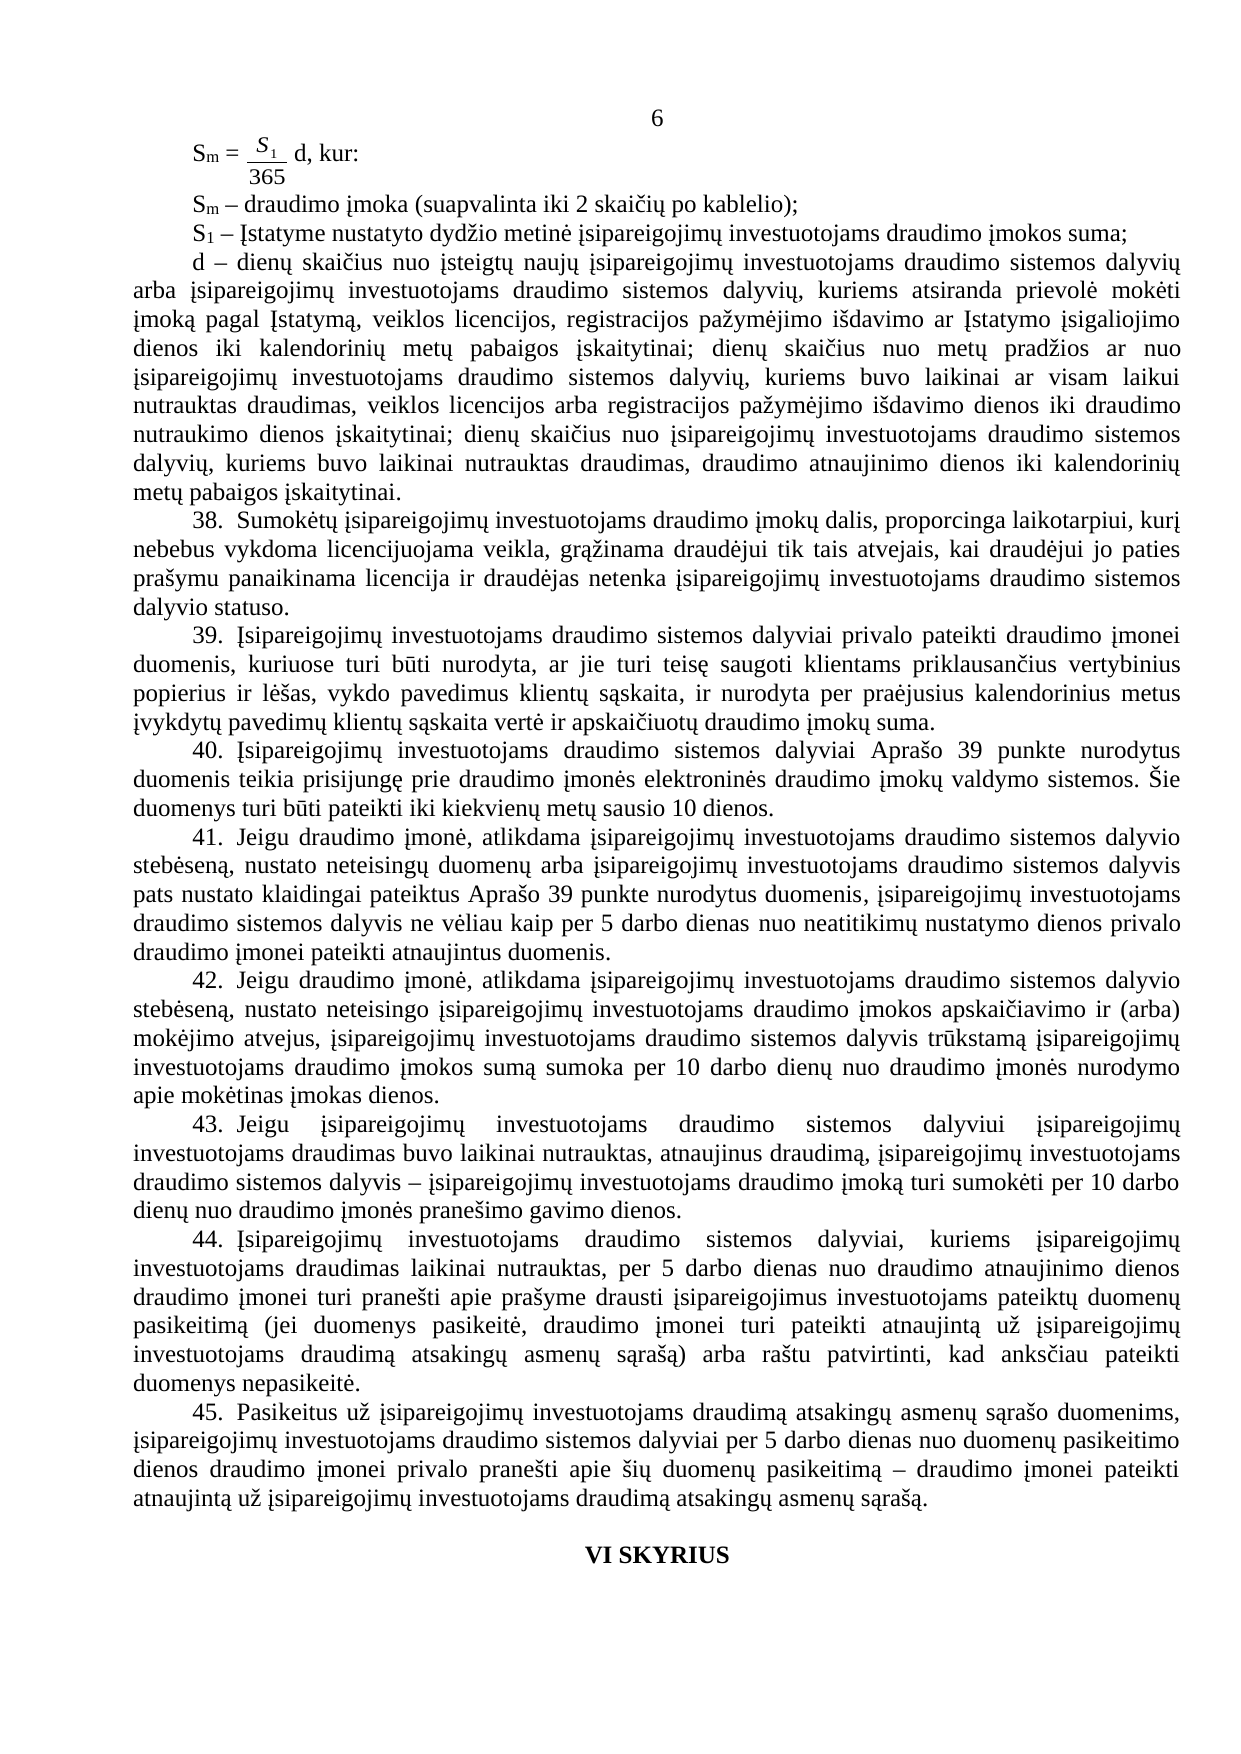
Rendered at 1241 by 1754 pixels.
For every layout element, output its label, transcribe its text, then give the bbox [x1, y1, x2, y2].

text d – dienų skaičius nuo įsteigtų naujų įsipareigojimų investuotojams draudimo sistemos dalyvių arba įsipareigojimų investuotojams draudimo sistemos dalyvių, kuriems atsiranda prievolė mokėti įmoką pagal Įstatymą, veiklos licencijos, registracijos pažymėjimo išdavimo ar Įstatymo įsigaliojimo dienos iki kalendorinių metų pabaigos įskaitytinai; dienų skaičius nuo metų pradžios ar nuo įsipareigojimų investuotojams draudimo sistemos dalyvių, kuriems buvo laikinai ar visam laikui nutrauktas draudimas, veiklos licencijos arba registracijos pažymėjimo išdavimo dienos iki draudimo nutraukimo dienos įskaitytinai; dienų skaičius nuo įsipareigojimų investuotojams draudimo sistemos dalyvių, kuriems buvo laikinai nutrauktas draudimas, draudimo atnaujinimo dienos iki kalendorinių metų pabaigos įskaitytinai. [133, 247, 1181, 505]
text 45. Pasikeitus už įsipareigojimų investuotojams draudimą atsakingų asmenų sąrašo duomenims, įsipareigojimų investuotojams draudimo sistemos dalyviai per 5 darbo dienas nuo duomenų pasikeitimo dienos draudimo įmonei privalo pranešti apie šių duomenų pasikeitimą – draudimo įmonei pateikti atnaujintą už įsipareigojimų investuotojams draudimą atsakingų asmenų sąrašą. [133, 1397, 1181, 1512]
text 38. Sumokėtų įsipareigojimų investuotojams draudimo įmokų dalis, proporcinga laikotarpiui, kurį nebebus vykdoma licencijuojama veikla, grąžinama draudėjui tik tais atvejais, kai draudėjui jo paties prašymu panaikinama licencija ir draudėjas netenka įsipareigojimų investuotojams draudimo sistemos dalyvio statuso. [133, 505, 1181, 620]
text VI SKYRIUS [133, 1540, 1181, 1569]
text 43. Jeigu įsipareigojimų investuotojams draudimo sistemos dalyviui įsipareigojimų investuotojams draudimas buvo laikinai nutrauktas, atnaujinus draudimą, įsipareigojimų investuotojams draudimo sistemos dalyvis – įsipareigojimų investuotojams draudimo įmoką turi sumokėti per 10 darbo dienų nuo draudimo įmonės pranešimo gavimo dienos. [133, 1109, 1181, 1224]
text 39. Įsipareigojimų investuotojams draudimo sistemos dalyviai privalo pateikti draudimo įmonei duomenis, kuriuose turi būti nurodyta, ar jie turi teisę saugoti klientams priklausančius vertybinius popierius ir lėšas, vykdo pavedimus klientų sąskaita, ir nurodyta per praėjusius kalendorinius metus įvykdytų pavedimų klientų sąskaita vertė ir apskaičiuotų draudimo įmokų suma. [133, 620, 1181, 735]
text 41. Jeigu draudimo įmonė, atlikdama įsipareigojimų investuotojams draudimo sistemos dalyvio stebėseną, nustato neteisingų duomenų arba įsipareigojimų investuotojams draudimo sistemos dalyvis pats nustato klaidingai pateiktus Aprašo 39 punkte nurodytus duomenis, įsipareigojimų investuotojams draudimo sistemos dalyvis ne vėliau kaip per 5 darbo dienas nuo neatitikimų nustatymo dienos privalo draudimo įmonei pateikti atnaujintus duomenis. [133, 822, 1181, 965]
text Sm = d, kur: [133, 133, 1181, 189]
text 40. Įsipareigojimų investuotojams draudimo sistemos dalyviai Aprašo 39 punkte nurodytus duomenis teikia prisijungę prie draudimo įmonės elektroninės draudimo įmokų valdymo sistemos. Šie duomenys turi būti pateikti iki kiekvienų metų sausio 10 dienos. [133, 735, 1181, 822]
text S1 – Įstatyme nustatyto dydžio metinė įsipareigojimų investuotojams draudimo įmokos suma; [133, 218, 1181, 247]
text 42. Jeigu draudimo įmonė, atlikdama įsipareigojimų investuotojams draudimo sistemos dalyvio stebėseną, nustato neteisingo įsipareigojimų investuotojams draudimo įmokos apskaičiavimo ir (arba) mokėjimo atvejus, įsipareigojimų investuotojams draudimo sistemos dalyvis trūkstamą įsipareigojimų investuotojams draudimo įmokos sumą sumoka per 10 darbo dienų nuo draudimo įmonės nurodymo apie mokėtinas įmokas dienos. [133, 965, 1181, 1109]
text 44. Įsipareigojimų investuotojams draudimo sistemos dalyviai, kuriems įsipareigojimų investuotojams draudimas laikinai nutrauktas, per 5 darbo dienas nuo draudimo atnaujinimo dienos draudimo įmonei turi pranešti apie prašyme drausti įsipareigojimus investuotojams pateiktų duomenų pasikeitimą (jei duomenys pasikeitė, draudimo įmonei turi pateikti atnaujintą už įsipareigojimų investuotojams draudimą atsakingų asmenų sąrašą) arba raštu patvirtinti, kad anksčiau pateikti duomenys nepasikeitė. [133, 1224, 1181, 1397]
text Sm – draudimo įmoka (suapvalinta iki 2 skaičių po kablelio); [133, 189, 1181, 218]
